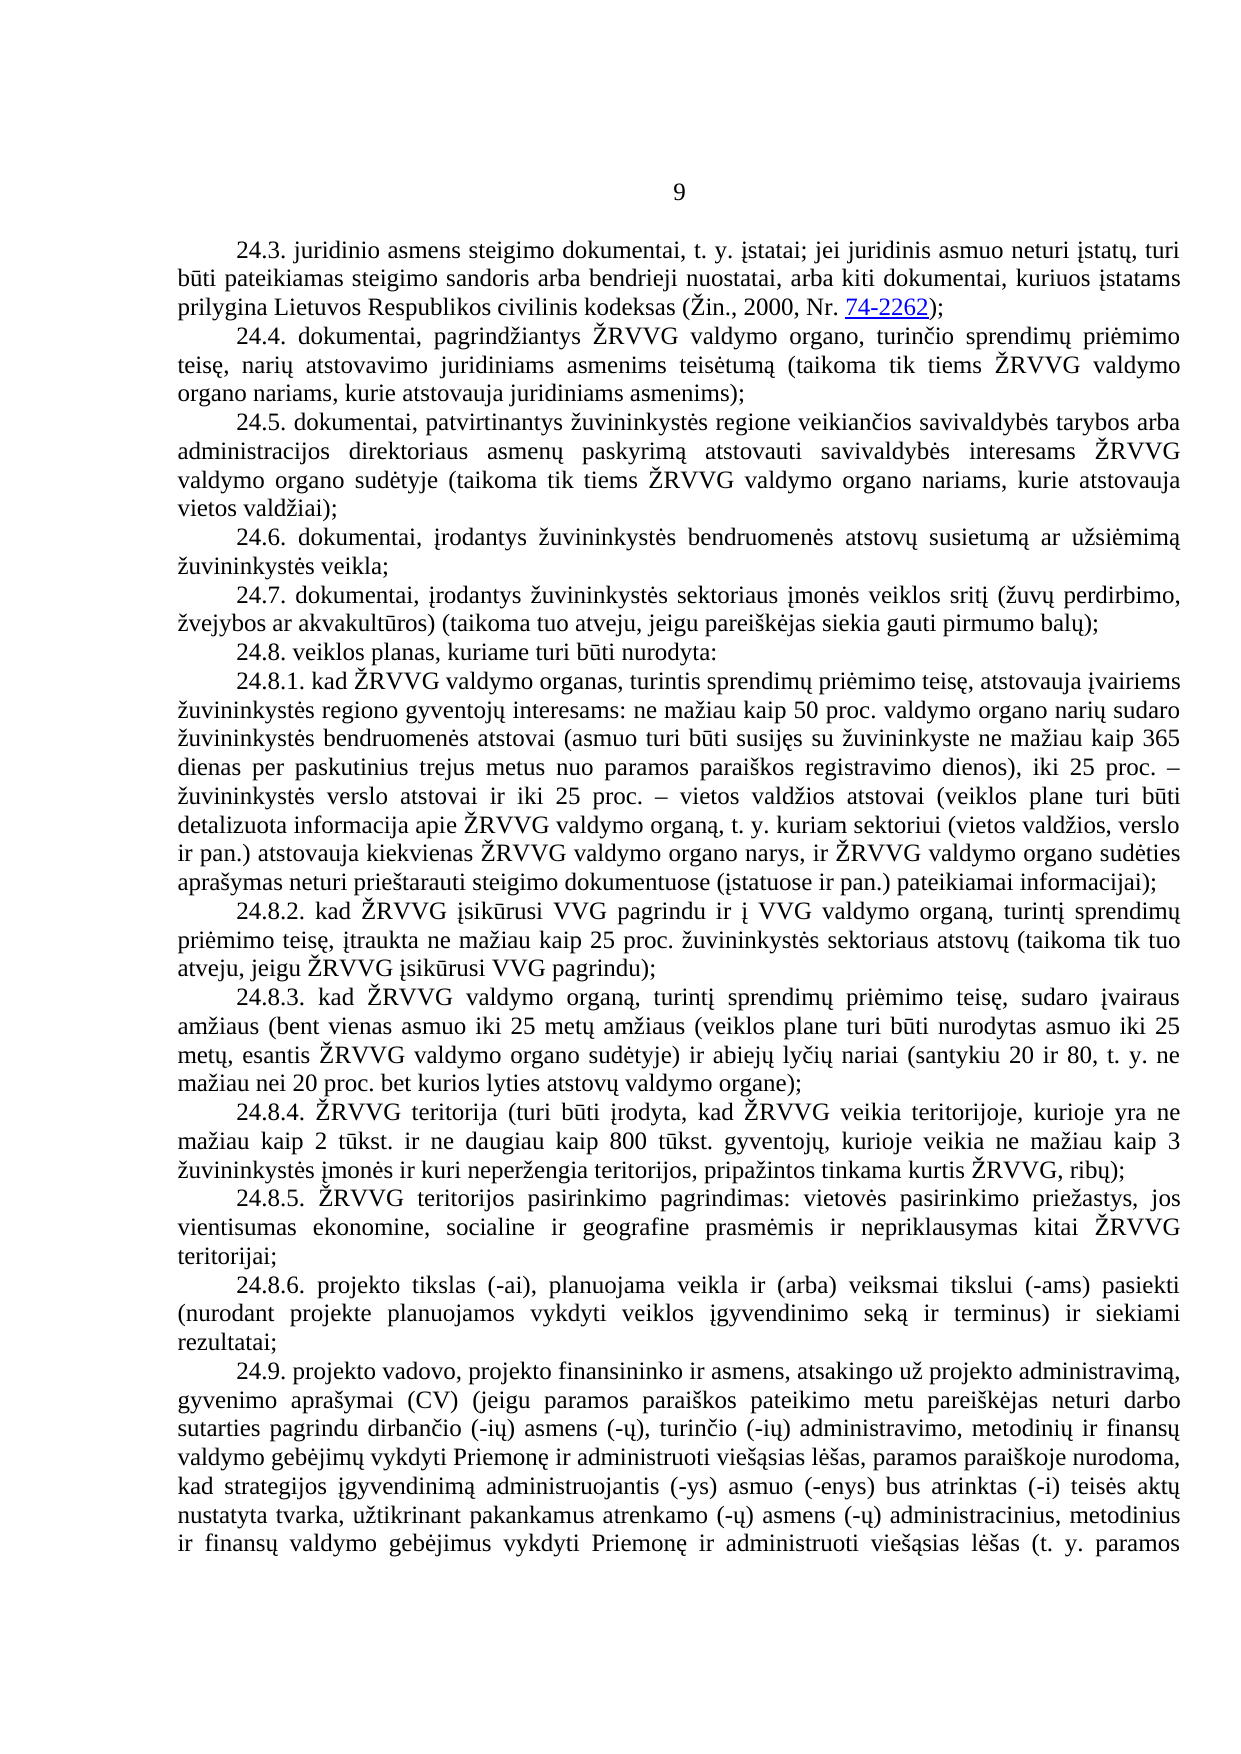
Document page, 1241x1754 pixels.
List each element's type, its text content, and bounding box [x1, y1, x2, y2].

text 24.8.4. ŽRVVG teritorija (turi būti įrodyta, kad ŽRVVG veikia teritorijoje, kurioje yra ne mažiau kaip 2 tūkst. ir ne daugiau kaip 800 tūkst. gyventojų, kurioje veikia ne mažiau kaip 3 žuvininkystės įmonės ir kuri neperžengia teritorijos, pripažintos tinkama kurtis ŽRVVG, ribų); [177, 1097, 1181, 1183]
text 24.9. projekto vadovo, projekto finansininko ir asmens, atsakingo už projekto administravimą, gyvenimo aprašymai (CV) (jeigu paramos paraiškos pateikimo metu pareiškėjas neturi darbo sutarties pagrindu dirbančio (-ių) asmens (-ų), turinčio (-ių) administravimo, metodinių ir finansų valdymo gebėjimų vykdyti Priemonę ir administruoti viešąsias lėšas, paramos paraiškoje nurodoma, kad strategijos įgyvendinimą administruojantis (-ys) asmuo (-enys) bus atrinktas (-i) teisės aktų nustatyta tvarka, užtikrinant pakankamus atrenkamo (-ų) asmens (-ų) administracinius, metodinius ir finansų valdymo gebėjimus vykdyti Priemonę ir administruoti viešąsias lėšas (t. y. paramos [177, 1356, 1181, 1557]
text 24.5. dokumentai, patvirtinantys žuvininkystės regione veikiančios savivaldybės tarybos arba administracijos direktoriaus asmenų paskyrimą atstovauti savivaldybės interesams ŽRVVG valdymo organo sudėtyje (taikoma tik tiems ŽRVVG valdymo organo nariams, kurie atstovauja vietos valdžiai); [177, 407, 1181, 522]
text 24.8.5. ŽRVVG teritorijos pasirinkimo pagrindimas: vietovės pasirinkimo priežastys, jos vientisumas ekonomine, socialine ir geografine prasmėmis ir nepriklausymas kitai ŽRVVG teritorijai; [177, 1183, 1181, 1270]
text 24.8.3. kad ŽRVVG valdymo organą, turintį sprendimų priėmimo teisę, sudaro įvairaus amžiaus (bent vienas asmuo iki 25 metų amžiaus (veiklos plane turi būti nurodytas asmuo iki 25 metų, esantis ŽRVVG valdymo organo sudėtyje) ir abiejų lyčių nariai (santykiu 20 ir 80, t. y. ne mažiau nei 20 proc. bet kurios lyties atstovų valdymo organe); [177, 982, 1181, 1097]
text 24.8.2. kad ŽRVVG įsikūrusi VVG pagrindu ir į VVG valdymo organą, turintį sprendimų priėmimo teisę, įtraukta ne mažiau kaip 25 proc. žuvininkystės sektoriaus atstovų (taikoma tik tuo atveju, jeigu ŽRVVG įsikūrusi VVG pagrindu); [177, 896, 1181, 982]
text 24.4. dokumentai, pagrindžiantys ŽRVVG valdymo organo, turinčio sprendimų priėmimo teisę, narių atstovavimo juridiniams asmenims teisėtumą (taikoma tik tiems ŽRVVG valdymo organo nariams, kurie atstovauja juridiniams asmenims); [177, 321, 1181, 407]
text 24.8.1. kad ŽRVVG valdymo organas, turintis sprendimų priėmimo teisę, atstovauja įvairiems žuvininkystės regiono gyventojų interesams: ne mažiau kaip 50 proc. valdymo organo narių sudaro žuvininkystės bendruomenės atstovai (asmuo turi būti susijęs su žuvininkyste ne mažiau kaip 365 dienas per paskutinius trejus metus nuo paramos paraiškos registravimo dienos), iki 25 proc. – žuvininkystės verslo atstovai ir iki 25 proc. – vietos valdžios atstovai (veiklos plane turi būti detalizuota informacija apie ŽRVVG valdymo organą, t. y. kuriam sektoriui (vietos valdžios, verslo ir pan.) atstovauja kiekvienas ŽRVVG valdymo organo narys, ir ŽRVVG valdymo organo sudėties aprašymas neturi prieštarauti steigimo dokumentuose (įstatuose ir pan.) pateikiamai informacijai); [177, 666, 1181, 896]
text 24.8. veiklos planas, kuriame turi būti nurodyta: [177, 637, 1181, 666]
text 24.3. juridinio asmens steigimo dokumentai, t. y. įstatai; jei juridinis asmuo neturi įstatų, turi būti pateikiamas steigimo sandoris arba bendrieji nuostatai, arba kiti dokumentai, kuriuos įstatams prilygina Lietuvos Respublikos civilinis kodeksas (Žin., 2000, Nr. 74-2262); [177, 235, 1181, 321]
text 24.8.6. projekto tikslas (-ai), planuojama veikla ir (arba) veiksmai tikslui (-ams) pasiekti (nurodant projekte planuojamos vykdyti veiklos įgyvendinimo seką ir terminus) ir siekiami rezultatai; [177, 1270, 1181, 1356]
text 24.7. dokumentai, įrodantys žuvininkystės sektoriaus įmonės veiklos sritį (žuvų perdirbimo, žvejybos ar akvakultūros) (taikoma tuo atveju, jeigu pareiškėjas siekia gauti pirmumo balų); [177, 580, 1181, 637]
text 24.6. dokumentai, įrodantys žuvininkystės bendruomenės atstovų susietumą ar užsiėmimą žuvininkystės veikla; [177, 522, 1181, 580]
